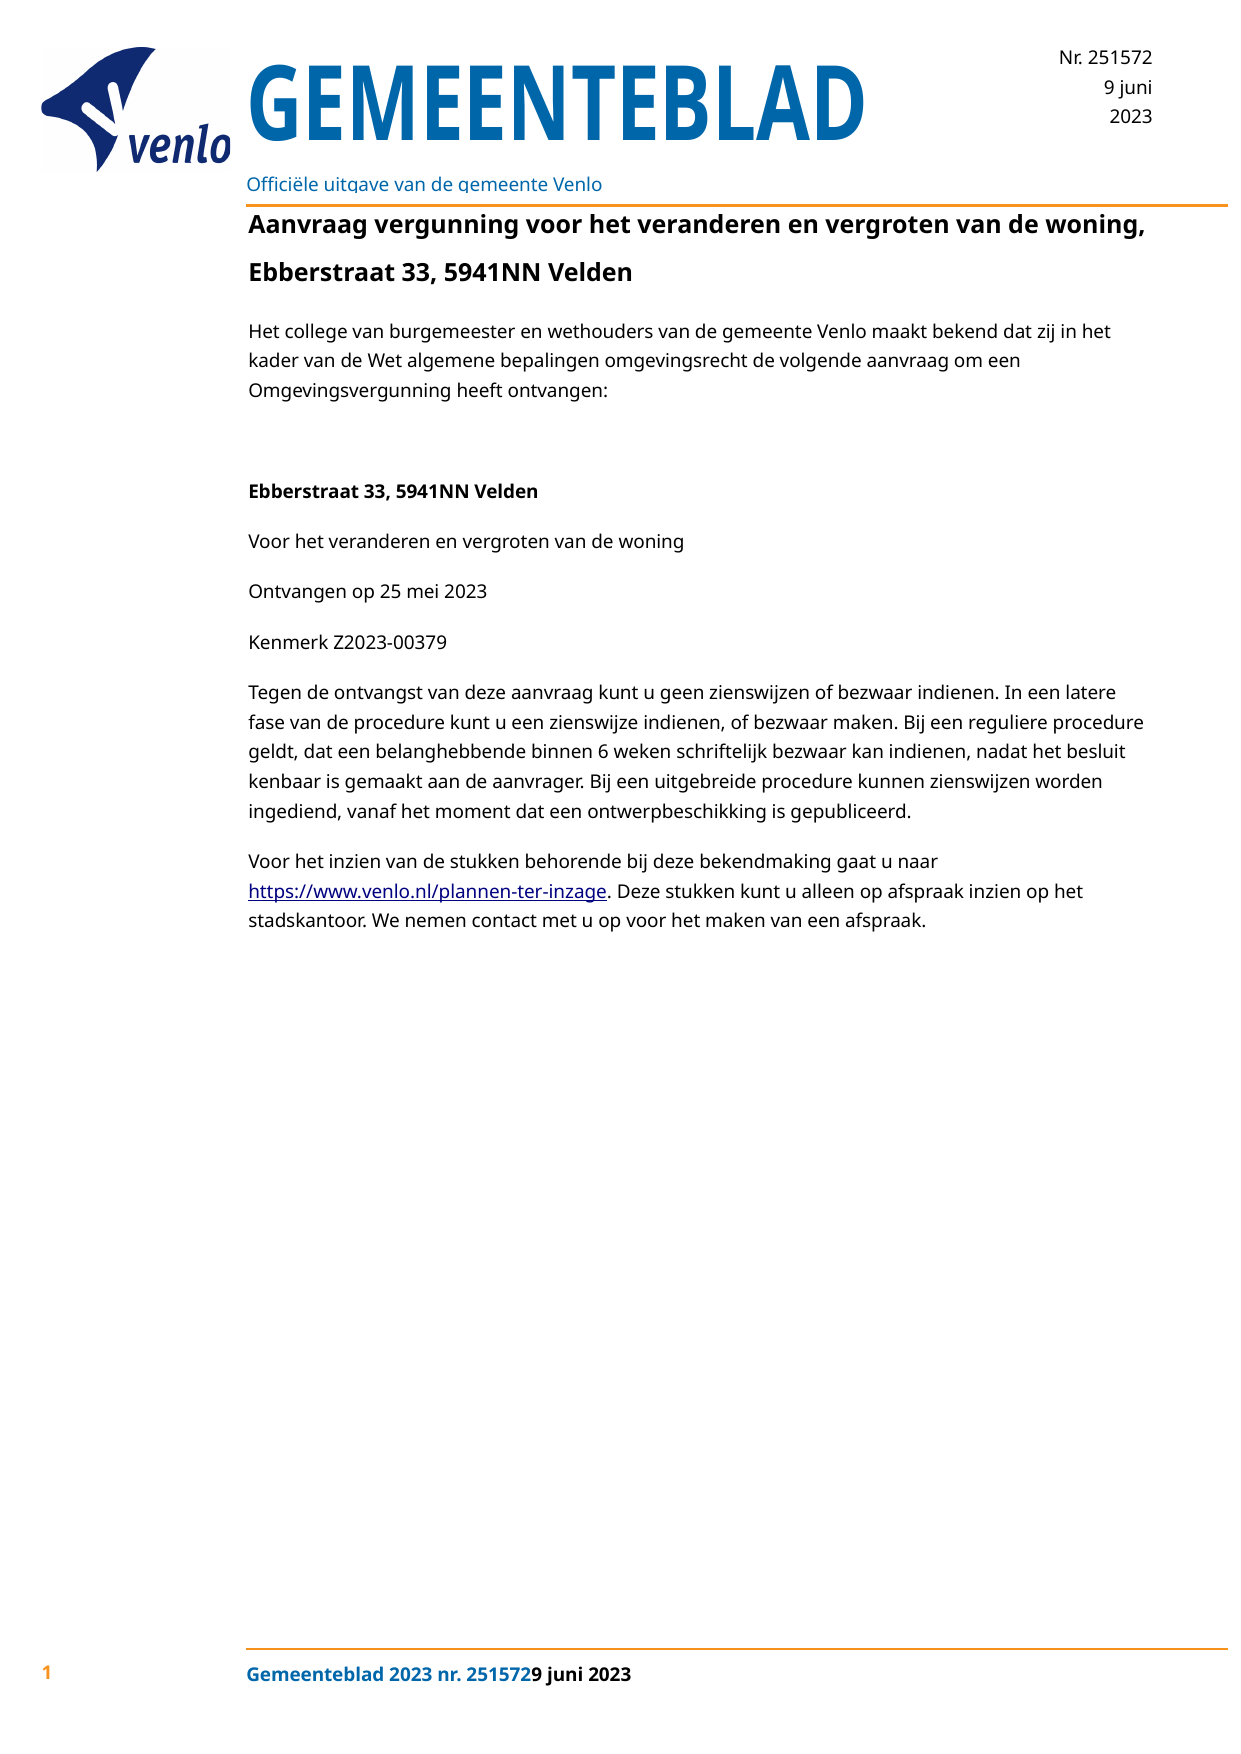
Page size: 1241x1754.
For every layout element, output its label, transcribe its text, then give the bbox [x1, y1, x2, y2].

text Voor het veranderen en vergroten van de woning [248, 528, 1152, 554]
text Tegen de ontvangst van deze aanvraag kunt u geen zienswijzen of bezwaar indienen. In een latere fase van de procedure kunt u een zienswijze indienen, of bezwaar maken. Bij een reguliere procedure geldt, dat een belanghebbende binnen 6 weken schriftelijk bezwaar kan indienen, nadat het besluit kenbaar is gemaakt aan de aanvrager. Bij een uitgebreide procedure kunnen zienswijzen worden ingediend, vanaf het moment dat een ontwerpbeschikking is gepubliceerd. [248, 679, 1152, 824]
text Kenmerk Z2023-00379 [248, 629, 1152, 655]
picture [41, 47, 231, 172]
text Aanvraag vergunning voor het veranderen en vergroten van de woning, Ebberstraat 33, 5941NN Velden [248, 207, 1152, 288]
text Voor het inzien van de stukken behorende bij deze bekendmaking gaat u naar https://www.venlo.nl/plannen-ter-inzage. Deze stukken kunt u alleen op afspraak inzien op het stadskantoor. We nemen contact met u op voor het maken van een afspraak. [248, 848, 1152, 933]
text Ebberstraat 33, 5941NN Velden [248, 478, 1152, 504]
text Het college van burgemeester en wethouders van de gemeente Venlo maakt bekend dat zij in het kader van de Wet algemene bepalingen omgevingsrecht de volgende aanvraag om een Omgevingsvergunning heeft ontvangen: [248, 318, 1152, 403]
text Ontvangen op 25 mei 2023 [248, 579, 1152, 604]
